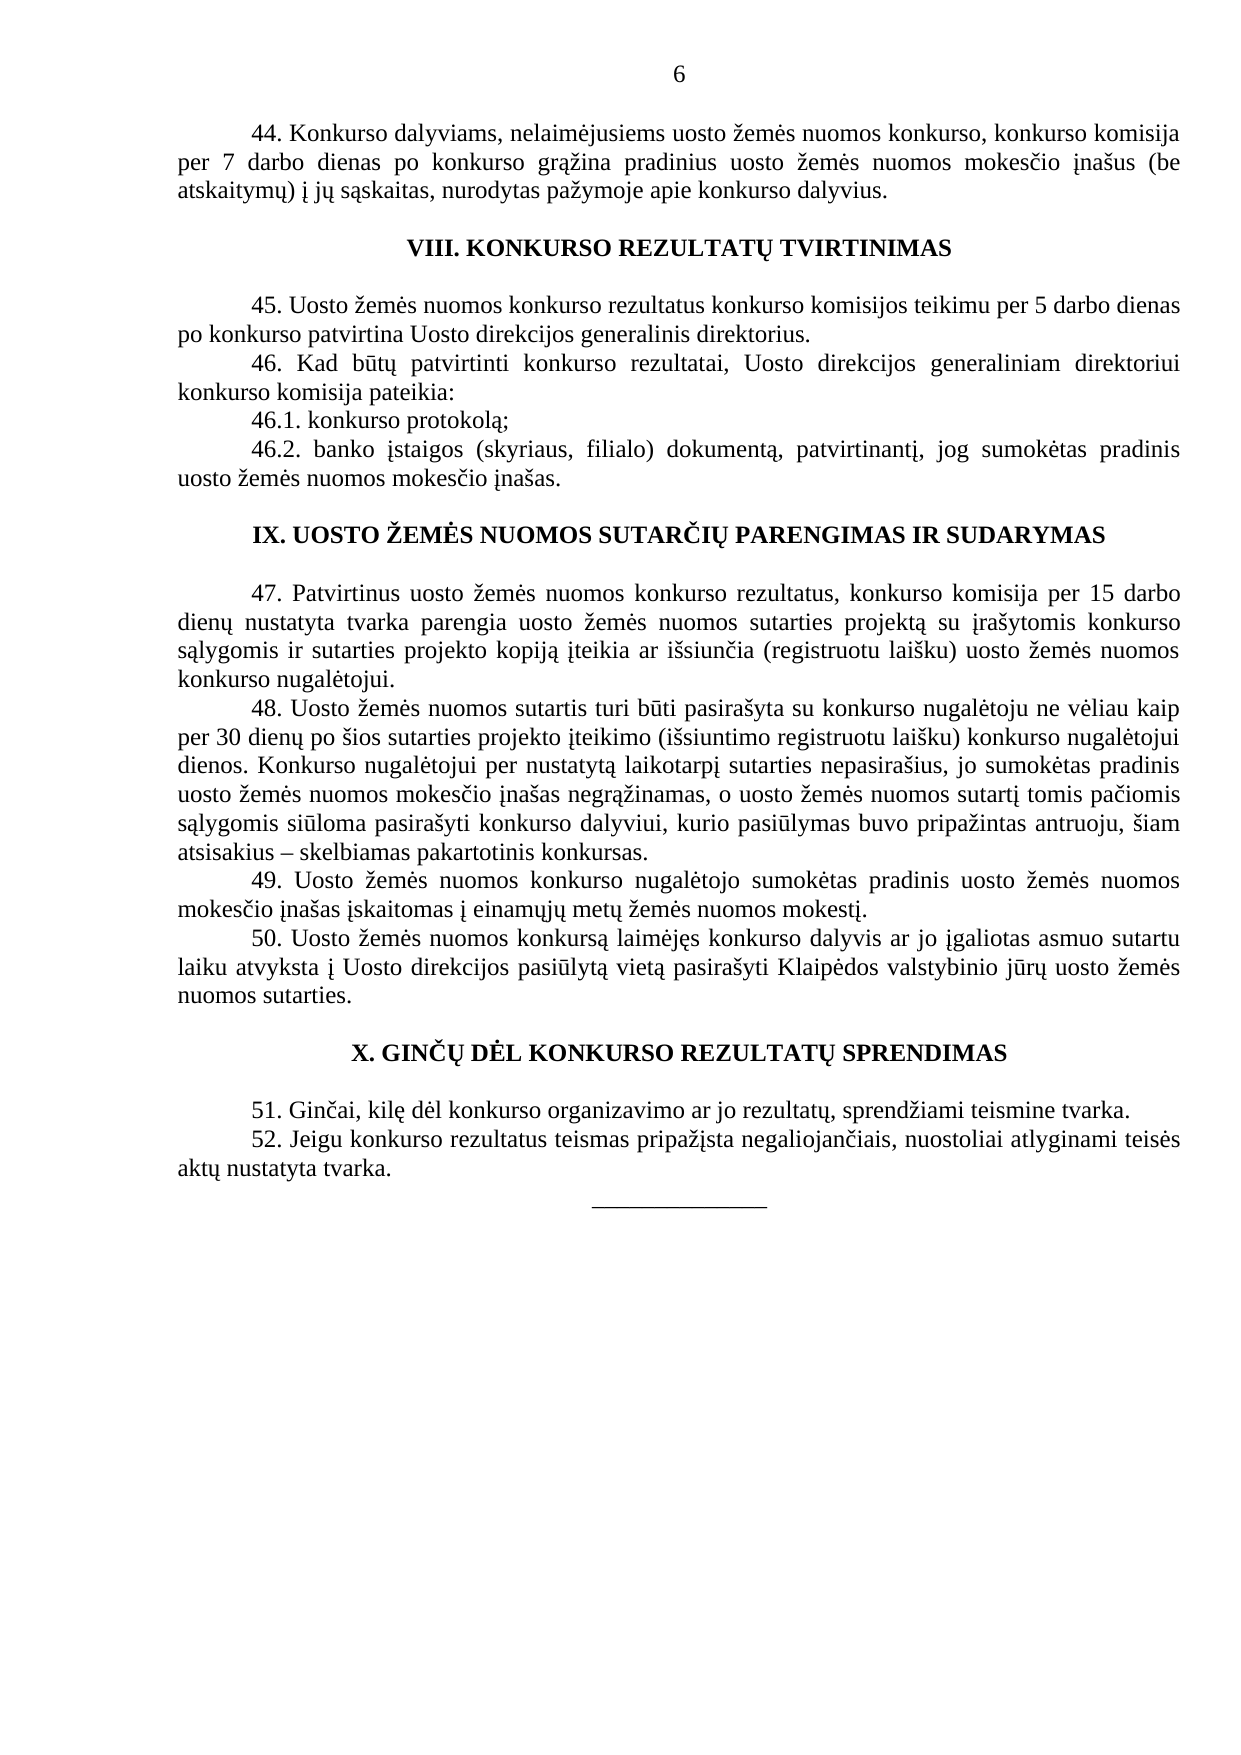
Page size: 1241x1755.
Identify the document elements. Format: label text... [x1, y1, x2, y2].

text 46. Kad būtų patvirtinti konkurso rezultatai, Uosto direkcijos generaliniam direktoriui konkurso komisija pateikia: [177, 348, 1181, 406]
text 51. Ginčai, kilę dėl konkurso organizavimo ar jo rezultatų, sprendžiami teismine tvarka. [177, 1096, 1181, 1124]
text X. GINČŲ DĖL KONKURSO REZULTATŲ SPRENDIMAS [177, 1038, 1181, 1067]
text 52. Jeigu konkurso rezultatus teismas pripažįsta negaliojančiais, nuostoliai atlyginami teisės aktų nustatyta tvarka. [177, 1124, 1181, 1182]
text VIII. Konkurso rezultatų tvirtinimas [177, 233, 1181, 262]
text ______________ [177, 1182, 1181, 1211]
text 46.1. konkurso protokolą; [177, 406, 1181, 434]
text 47. Patvirtinus uosto žemės nuomos konkurso rezultatus, konkurso komisija per 15 darbo dienų nustatyta tvarka parengia uosto žemės nuomos sutarties projektą su įrašytomis konkurso sąlygomis ir sutarties projekto kopiją įteikia ar išsiunčia (registruotu laišku) uosto žemės nuomos konkurso nugalėtojui. [177, 578, 1181, 693]
text 49. Uosto žemės nuomos konkurso nugalėtojo sumokėtas pradinis uosto žemės nuomos mokesčio įnašas įskaitomas į einamųjų metų žemės nuomos mokestį. [177, 866, 1181, 923]
text 50. Uosto žemės nuomos konkursą laimėjęs konkurso dalyvis ar jo įgaliotas asmuo sutartu laiku atvyksta į Uosto direkcijos pasiūlytą vietą pasirašyti Klaipėdos valstybinio jūrų uosto žemės nuomos sutarties. [177, 923, 1181, 1009]
text 44. Konkurso dalyviams, nelaimėjusiems uosto žemės nuomos konkurso, konkurso komisija per 7 darbo dienas po konkurso grąžina pradinius uosto žemės nuomos mokesčio įnašus (be atskaitymų) į jų sąskaitas, nurodytas pažymoje apie konkurso dalyvius. [177, 118, 1181, 204]
text 46.2. banko įstaigos (skyriaus, filialo) dokumentą, patvirtinantį, jog sumokėtas pradinis uosto žemės nuomos mokesčio įnašas. [177, 434, 1181, 492]
text 45. Uosto žemės nuomos konkurso rezultatus konkurso komisijos teikimu per 5 darbo dienas po konkurso patvirtina Uosto direkcijos generalinis direktorius. [177, 291, 1181, 348]
text IX. uosto Žemės nuomos sutarčių parengimas IR SUDARYMAS [177, 521, 1181, 549]
text 48. Uosto žemės nuomos sutartis turi būti pasirašyta su konkurso nugalėtoju ne vėliau kaip per 30 dienų po šios sutarties projekto įteikimo (išsiuntimo registruotu laišku) konkurso nugalėtojui dienos. Konkurso nugalėtojui per nustatytą laikotarpį sutarties nepasirašius, jo sumokėtas pradinis uosto žemės nuomos mokesčio įnašas negrąžinamas, o uosto žemės nuomos sutartį tomis pačiomis sąlygomis siūloma pasirašyti konkurso dalyviui, kurio pasiūlymas buvo pripažintas antruoju, šiam atsisakius – skelbiamas pakartotinis konkursas. [177, 693, 1181, 866]
